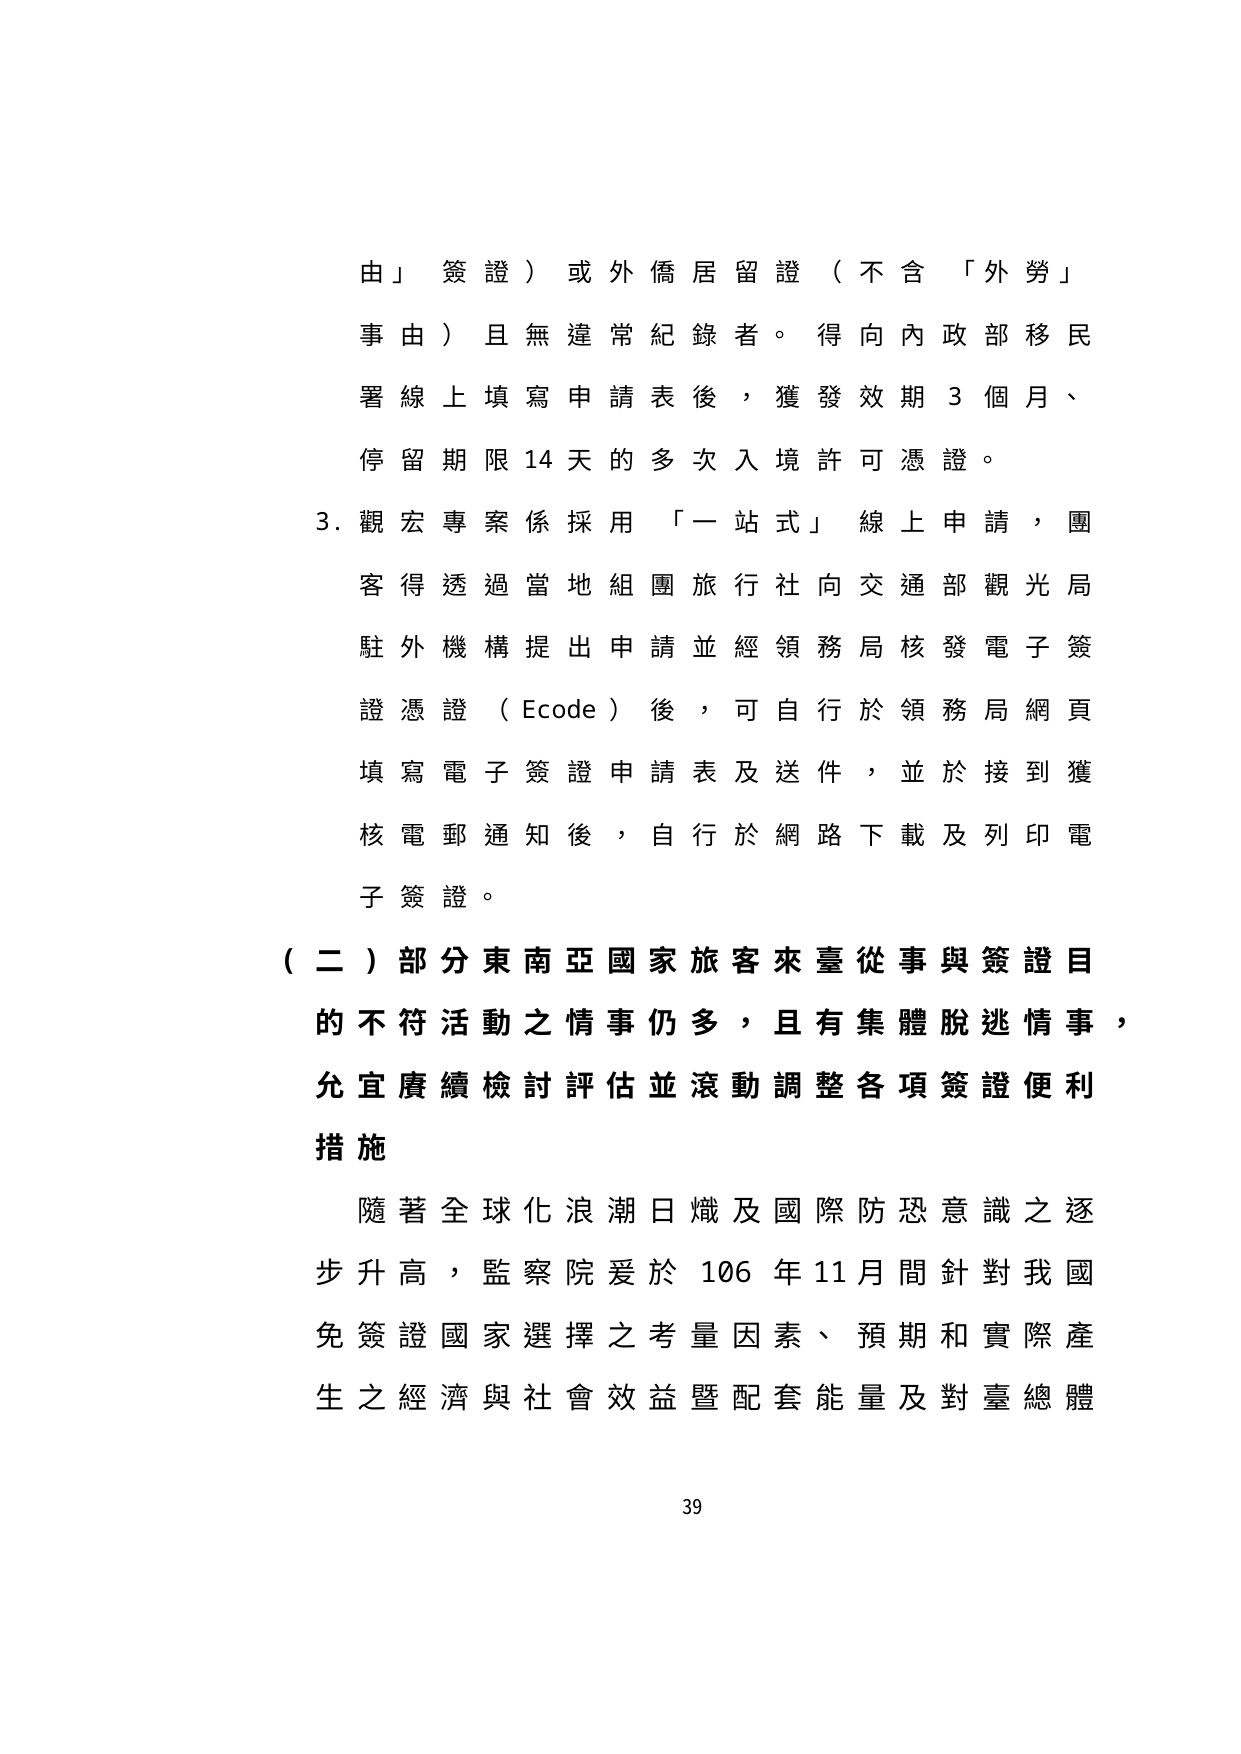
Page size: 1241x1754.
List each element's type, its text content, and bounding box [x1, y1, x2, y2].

text 隨著全球化浪潮日熾及國際防恐意識之逐步升高，監察院爰於106年11月間針對我國免簽證國家選擇之考量因素、預期和實際產生之經濟與社會效益暨配套能量及對臺總體 [272, 1167, 1101, 1417]
text 3.觀宏專案係採用「一站式」線上申請，團客得透過當地組團旅行社向交通部觀光局駐外機構提出申請並經領務局核發電子簽證憑證（Ecode）後，可自行於領務局網頁填寫電子簽證申請表及送件，並於接到獲核電郵通知後，自行於網路下載及列印電子簽證。 [292, 479, 1135, 917]
text 由」簽證）或外僑居留證（不含「外勞」事由）且無違常紀錄者。得向內政部移民署線上填寫申請表後，獲發效期3個月、停留期限14天的多次入境許可憑證。 [289, 229, 1133, 479]
text (二)部分東南亞國家旅客來臺從事與簽證目的不符活動之情事仍多，且有集體脫逃情事，允宜賡續檢討評估並滾動調整各項簽證便利措施 [243, 917, 1101, 1167]
